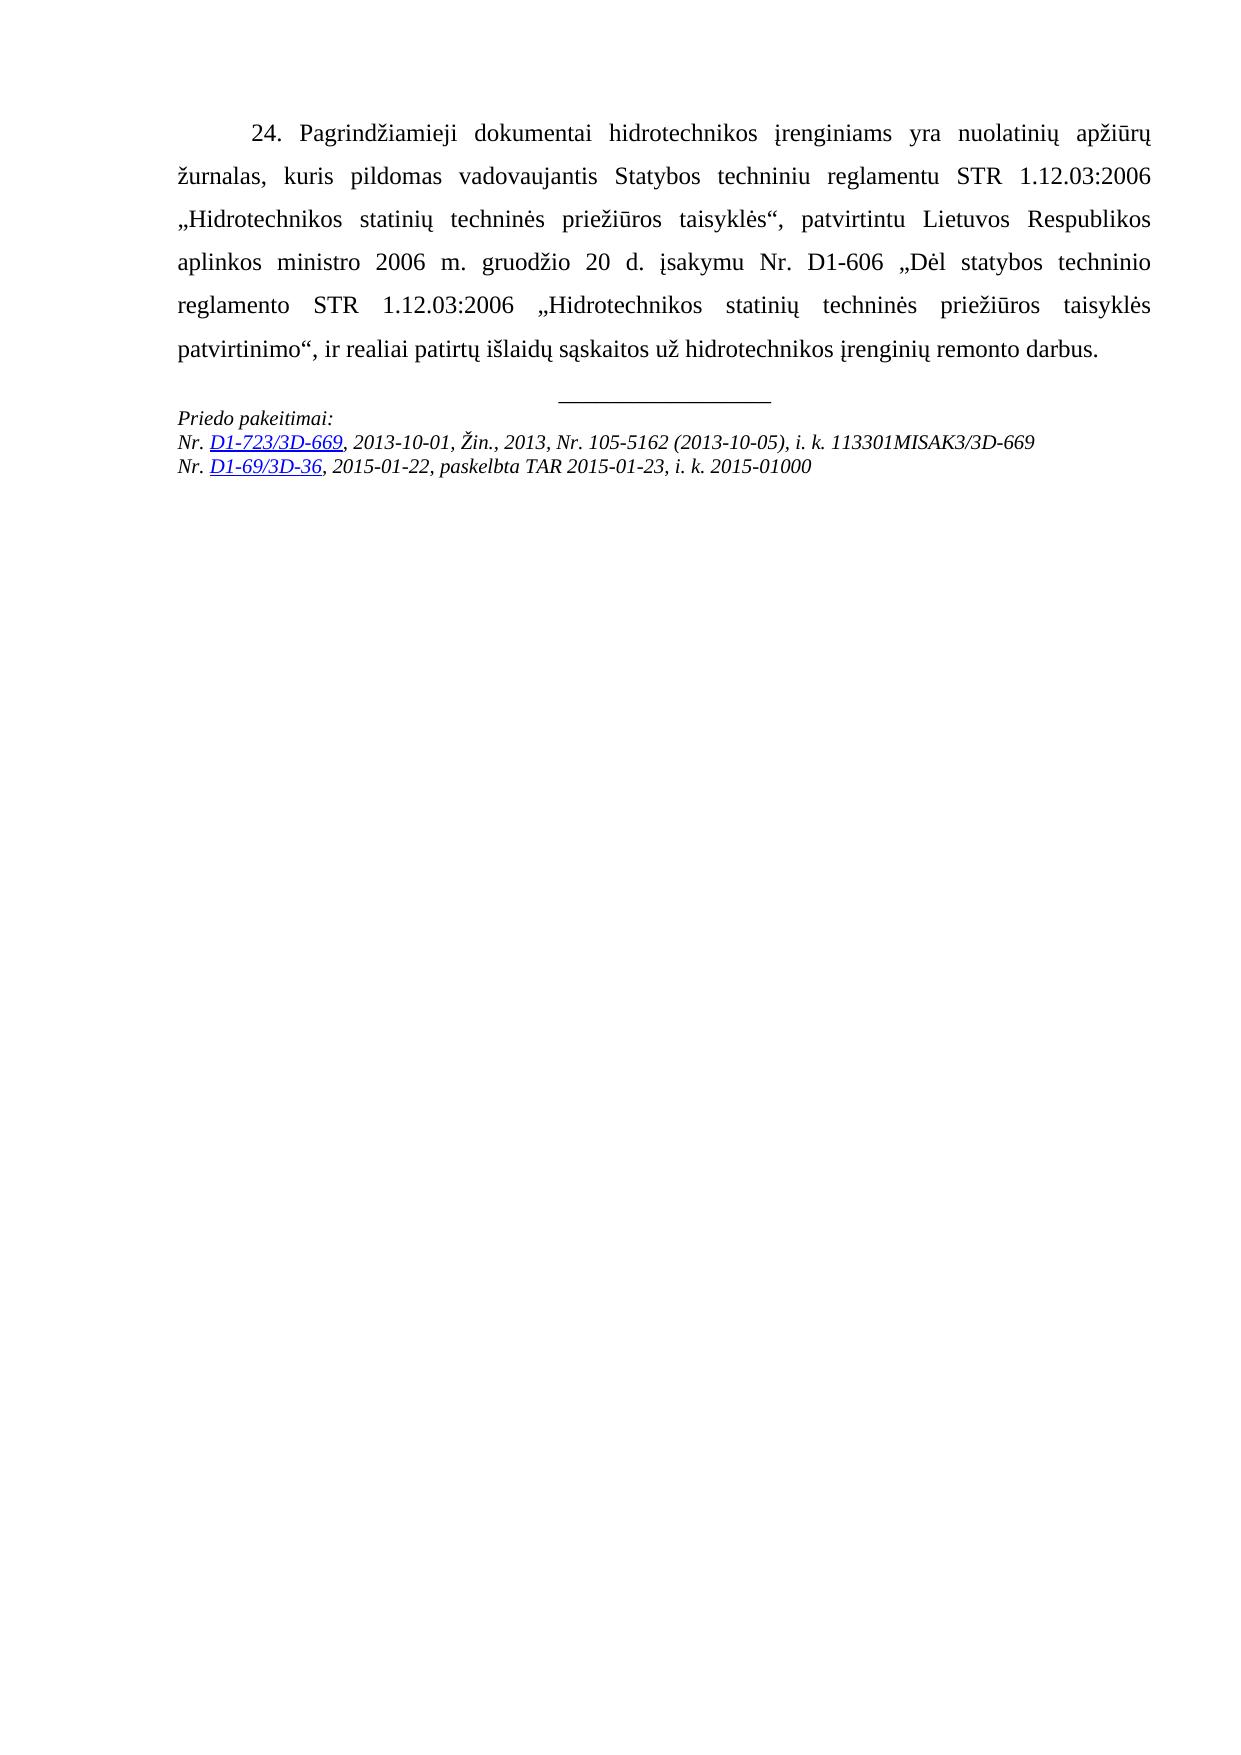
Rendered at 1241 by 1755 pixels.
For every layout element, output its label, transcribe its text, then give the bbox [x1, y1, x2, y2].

text Nr. D1-69/3D-36, 2015-01-22, paskelbta TAR 2015-01-23, i. k. 2015-01000 [177, 454, 1152, 478]
text Priedo pakeitimai: [177, 406, 1152, 430]
text 24. Pagrindžiamieji dokumentai hidrotechnikos įrenginiams yra nuolatinių apžiūrų žurnalas, kuris pildomas vadovaujantis Statybos techniniu reglamentu STR 1.12.03:2006 „Hidrotechnikos statinių techninės priežiūros taisyklės“, patvirtintu Lietuvos Respublikos aplinkos ministro 2006 m. gruodžio 20 d. įsakymu Nr. D1-606 „Dėl statybos techninio reglamento STR 1.12.03:2006 „Hidrotechnikos statinių techninės priežiūros taisyklės patvirtinimo“, ir realiai patirtų išlaidų sąskaitos už hidrotechnikos įrenginių remonto darbus. [177, 118, 1152, 362]
text Nr. D1-723/3D-669, 2013-10-01, Žin., 2013, Nr. 105-5162 (2013-10-05), i. k. 113301MISAK3/3D-669 [177, 430, 1152, 454]
text _________________ [177, 377, 1152, 406]
